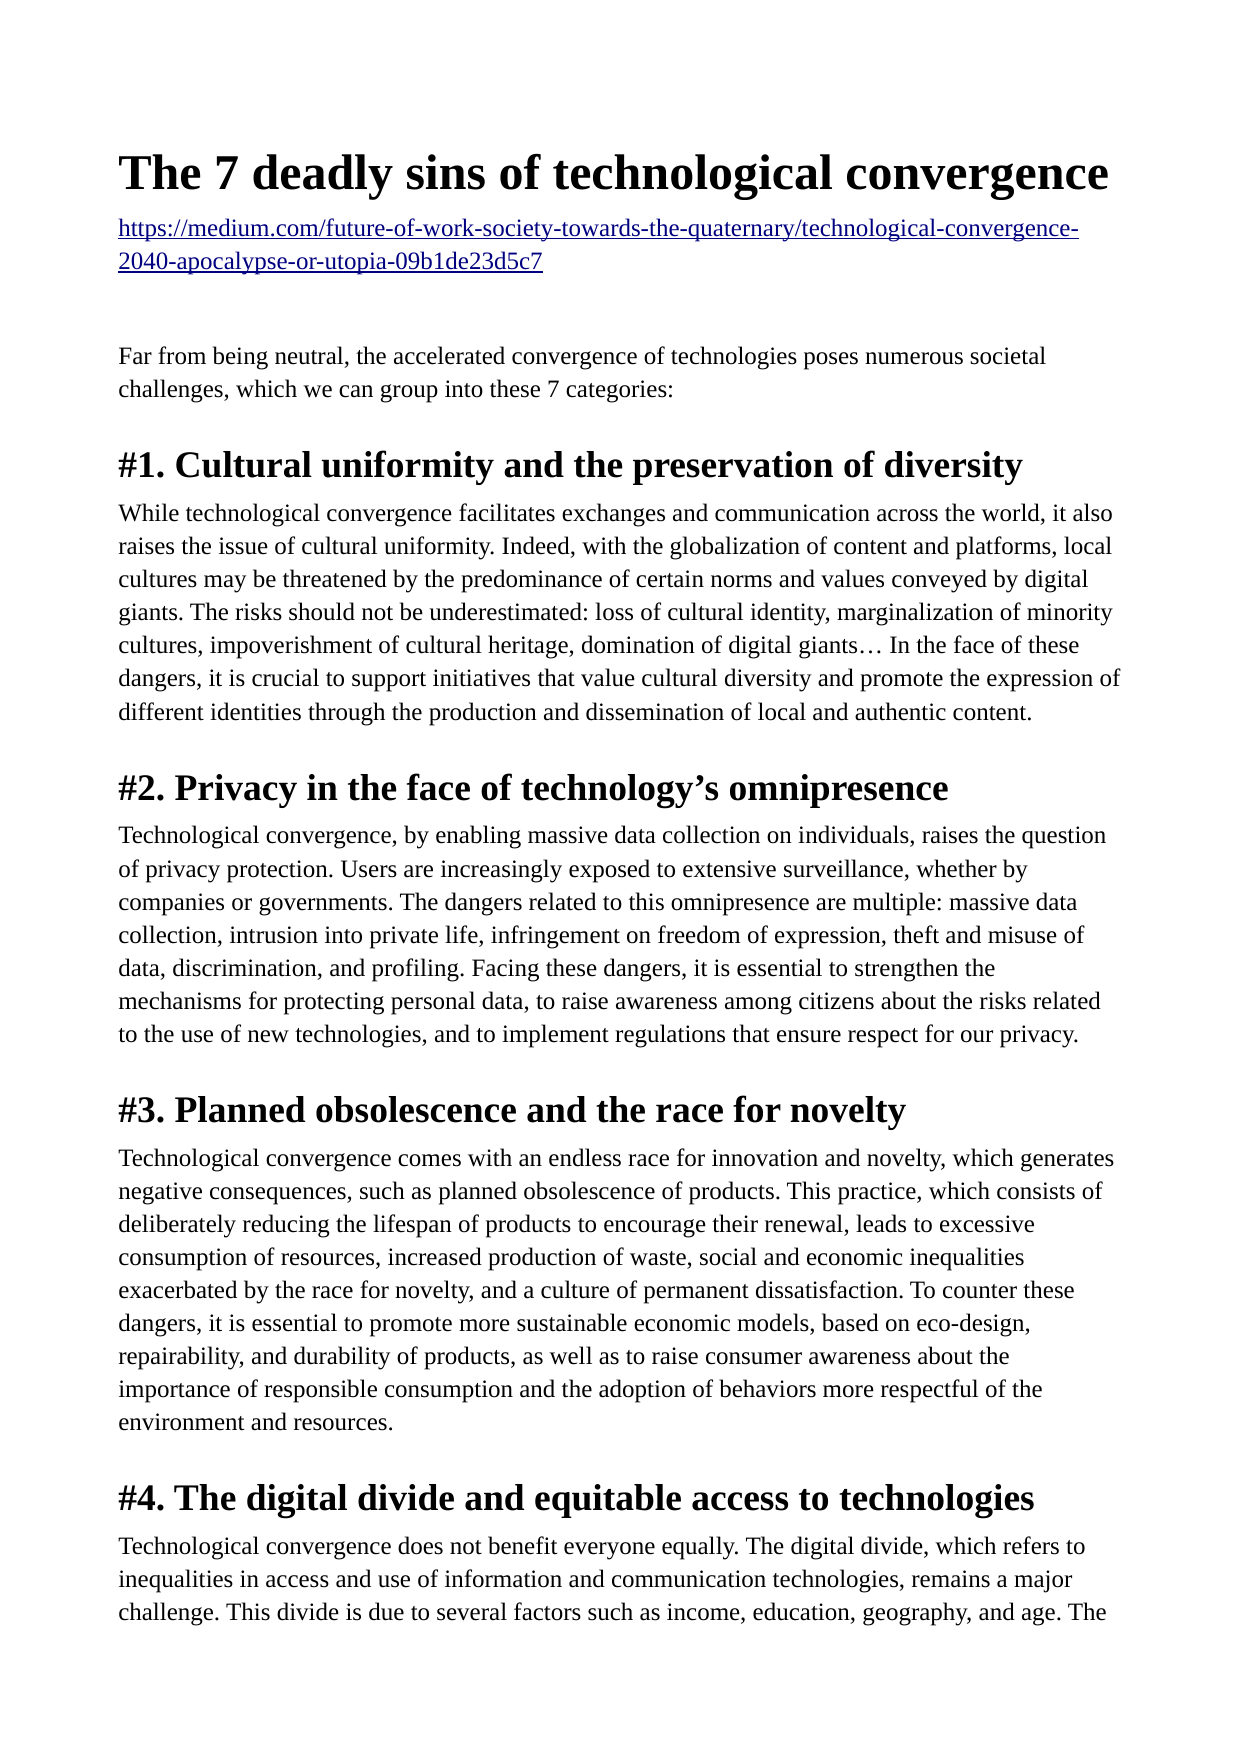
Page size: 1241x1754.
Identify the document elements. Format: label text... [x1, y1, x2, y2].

subtitle #3. Planned obsolescence and the race for novelty [118, 1087, 1122, 1130]
subtitle #2. Privacy in the face of technology’s omnipresence [118, 765, 1122, 808]
text Technological convergence does not benefit everyone equally. The digital divide, which refers to inequalities in access and use of information and communication technologies, remains a major challenge. This divide is due to several factors such as income, education, geography, and age. The [118, 1531, 1122, 1626]
text Technological convergence comes with an endless race for innovation and novelty, which generates negative consequences, such as planned obsolescence of products. This practice, which consists of deliberately reducing the lifespan of products to encourage their renewal, leads to excessive consumption of resources, increased production of waste, social and economic inequalities exacerbated by the race for novelty, and a culture of permanent dissatisfaction. To counter these dangers, it is essential to promote more sustainable economic models, based on eco-design, repairability, and durability of products, as well as to raise consumer awareness about the importance of responsible consumption and the adoption of behaviors more respectful of the environment and resources. [118, 1143, 1122, 1436]
text Technological convergence, by enabling massive data collection on individuals, raises the question of privacy protection. Users are increasingly exposed to extensive surveillance, whether by companies or governments. The dangers related to this omnipresence are multiple: massive data collection, intrusion into private life, infringement on freedom of expression, theft and misuse of data, discrimination, and profiling. Facing these dangers, it is essential to strengthen the mechanisms for protecting personal data, to raise awareness among citizens about the risks related to the use of new technologies, and to implement regulations that ensure respect for our privacy. [118, 821, 1122, 1047]
subtitle The 7 deadly sins of technological convergence [118, 143, 1122, 201]
text https://medium.com/future-of-work-society-towards-the-quaternary/technological-convergence-2040-apocalypse-or-utopia-09b1de23d5c7 [118, 213, 1122, 275]
text Far from being neutral, the accelerated convergence of technologies poses numerous societal challenges, which we can group into these 7 categories: [118, 341, 1122, 403]
subtitle #1. Cultural uniformity and the preservation of diversity [118, 443, 1122, 486]
text While technological convergence facilitates exchanges and communication across the world, it also raises the issue of cultural uniformity. Indeed, with the globalization of content and platforms, local cultures may be threatened by the predominance of certain norms and values conveyed by digital giants. The risks should not be underestimated: loss of cultural identity, marginalization of minority cultures, impoverishment of cultural heritage, domination of digital giants… In the face of these dangers, it is crucial to support initiatives that value cultural diversity and promote the expression of different identities through the production and dissemination of local and authentic content. [118, 498, 1122, 725]
subtitle #4. The digital divide and equitable access to technologies [118, 1475, 1122, 1518]
